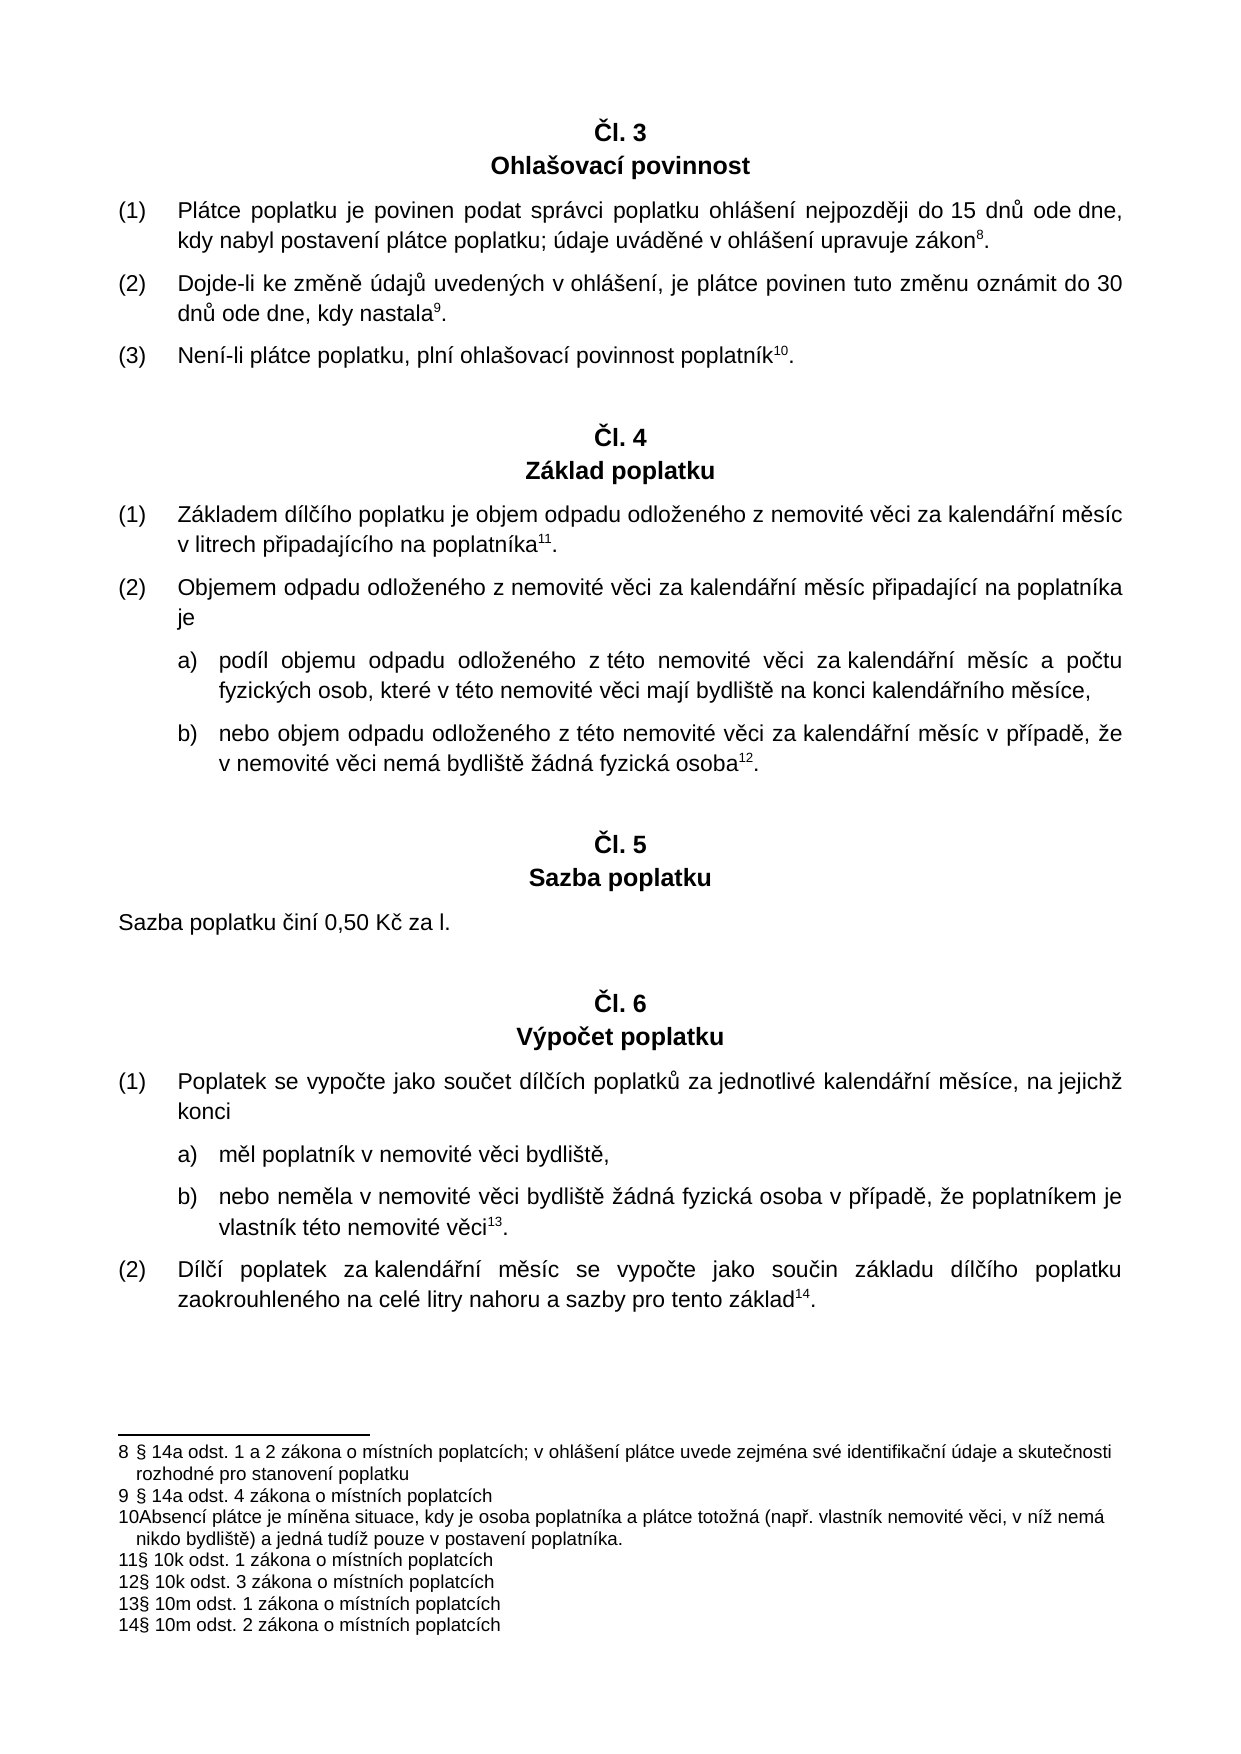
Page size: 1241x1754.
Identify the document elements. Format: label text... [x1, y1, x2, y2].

list § 14a odst. 1 a 2 zákona o místních poplatcích; v ohlášení plátce uvede zejména své identifikační údaje a skutečnosti rozhodné pro stanovení poplatku [118, 1441, 1122, 1484]
list Poplatek se vypočte jako součet dílčích poplatků za jednotlivé kalendářní měsíce, na jejichž konci [118, 1068, 1122, 1124]
list nebo neměla v nemovité věci bydliště žádná fyzická osoba v případě, že poplatníkem je vlastník této nemovité věci. [177, 1183, 1122, 1240]
subtitle Čl. 4 Základ poplatku [118, 423, 1122, 484]
text Sazba poplatku činí 0,50 Kč za l. [118, 909, 1122, 935]
list § 10k odst. 1 zákona o místních poplatcích [118, 1549, 1122, 1571]
subtitle Čl. 6 Výpočet poplatku [118, 989, 1122, 1051]
list § 10k odst. 3 zákona o místních poplatcích [118, 1571, 1122, 1592]
list Absencí plátce je míněna situace, kdy je osoba poplatníka a plátce totožná (např. vlastník nemovité věci, v níž nemá nikdo bydliště) a jedná tudíž pouze v postavení poplatníka. [118, 1506, 1122, 1549]
list Není-li plátce poplatku, plní ohlašovací povinnost poplatník. [118, 342, 1122, 369]
list Dojde-li ke změně údajů uvedených v ohlášení, je plátce povinen tuto změnu oznámit do 30 dnů ode dne, kdy nastala. [118, 269, 1122, 326]
subtitle Čl. 3 Ohlašovací povinnost [118, 118, 1122, 180]
list nebo objem odpadu odloženého z této nemovité věci za kalendářní měsíc v případě, že v nemovité věci nemá bydliště žádná fyzická osoba. [177, 720, 1122, 777]
list § 14a odst. 4 zákona o místních poplatcích [118, 1484, 1122, 1506]
list Základem dílčího poplatku je objem odpadu odloženého z nemovité věci za kalendářní měsíc v litrech připadajícího na poplatníka. [118, 501, 1122, 558]
subtitle Čl. 5 Sazba poplatku [118, 830, 1122, 892]
list § 10m odst. 1 zákona o místních poplatcích [118, 1592, 1122, 1614]
list Dílčí poplatek za kalendářní měsíc se vypočte jako součin základu dílčího poplatku zaokrouhleného na celé litry nahoru a sazby pro tento základ. [118, 1256, 1122, 1313]
list § 10m odst. 2 zákona o místních poplatcích [118, 1614, 1122, 1635]
list podíl objemu odpadu odloženého z této nemovité věci za kalendářní měsíc a počtu fyzických osob, které v této nemovité věci mají bydliště na konci kalendářního měsíce, [177, 647, 1122, 704]
list Plátce poplatku je povinen podat správci poplatku ohlášení nejpozději do 15 dnů ode dne, kdy nabyl postavení plátce poplatku; údaje uváděné v ohlášení upravuje zákon. [118, 197, 1122, 253]
list Objemem odpadu odloženého z nemovité věci za kalendářní měsíc připadající na poplatníka je [118, 574, 1122, 631]
list měl poplatník v nemovité věci bydliště, [177, 1141, 1122, 1167]
